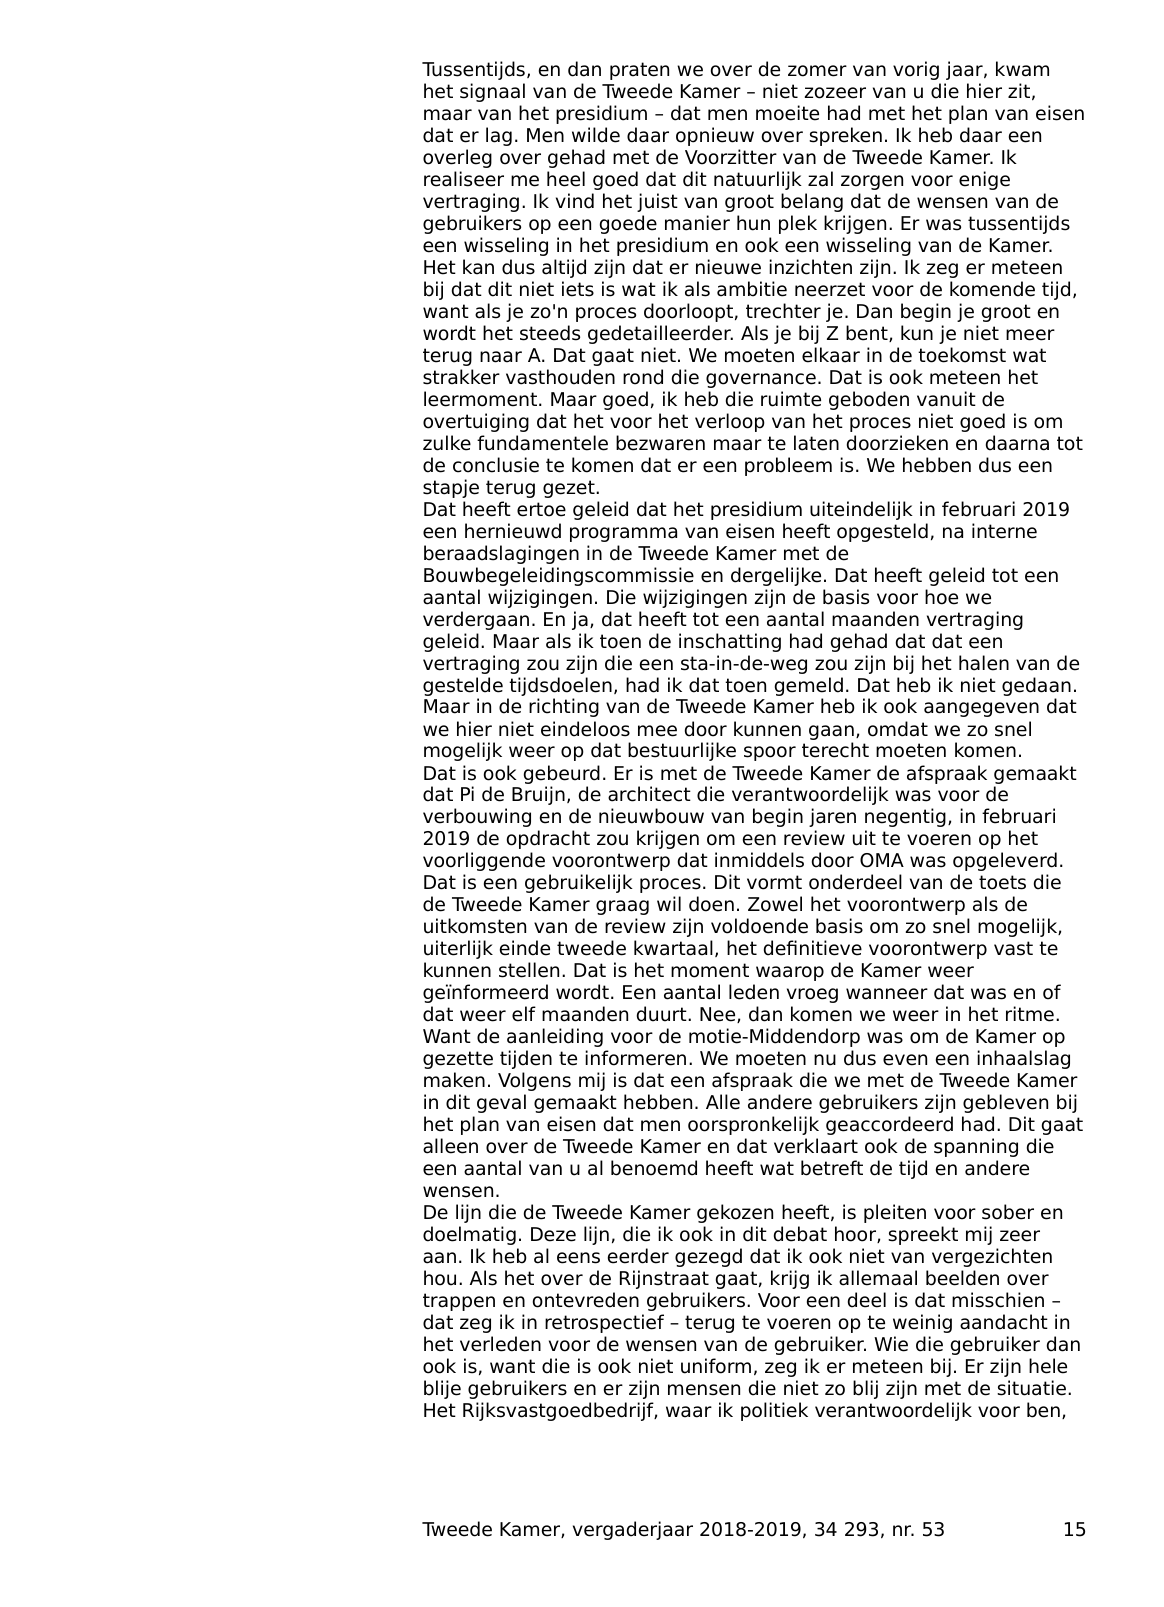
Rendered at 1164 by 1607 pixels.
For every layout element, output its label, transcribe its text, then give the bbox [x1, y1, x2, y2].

text De lijn die de Tweede Kamer gekozen heeft, is pleiten voor sober en doelmatig. Deze lijn, die ik ook in dit debat hoor, spreekt mij zeer aan. Ik heb al eens eerder gezegd dat ik ook niet van vergezichten hou. Als het over de Rijnstraat gaat, krijg ik allemaal beelden over trappen en ontevreden gebruikers. Voor een deel is dat misschien – dat zeg ik in retrospectief – terug te voeren op te weinig aandacht in het verleden voor de wensen van de gebruiker. Wie die gebruiker dan ook is, want die is ook niet uniform, zeg ik er meteen bij. Er zijn hele blije gebruikers en er zijn mensen die niet zo blij zijn met de situatie. Het Rijksvastgoedbedrijf, waar ik politiek verantwoordelijk voor ben, [422, 1202, 1087, 1422]
text Dat heeft ertoe geleid dat het presidium uiteindelijk in februari 2019 een hernieuwd programma van eisen heeft opgesteld, na interne beraadslagingen in de Tweede Kamer met de Bouwbegeleidingscommissie en dergelijke. Dat heeft geleid tot een aantal wijzigingen. Die wijzigingen zijn de basis voor hoe we verdergaan. En ja, dat heeft tot een aantal maanden vertraging geleid. Maar als ik toen de inschatting had gehad dat dat een vertraging zou zijn die een sta-in-de-weg zou zijn bij het halen van de gestelde tijdsdoelen, had ik dat toen gemeld. Dat heb ik niet gedaan. Maar in de richting van de Tweede Kamer heb ik ook aangegeven dat we hier niet eindeloos mee door kunnen gaan, omdat we zo snel mogelijk weer op dat bestuurlijke spoor terecht moeten komen. [422, 499, 1087, 762]
text Tussentijds, en dan praten we over de zomer van vorig jaar, kwam het signaal van de Tweede Kamer – niet zozeer van u die hier zit, maar van het presidium – dat men moeite had met het plan van eisen dat er lag. Men wilde daar opnieuw over spreken. Ik heb daar een overleg over gehad met de Voorzitter van de Tweede Kamer. Ik realiseer me heel goed dat dit natuurlijk zal zorgen voor enige vertraging. Ik vind het juist van groot belang dat de wensen van de gebruikers op een goede manier hun plek krijgen. Er was tussentijds een wisseling in het presidium en ook een wisseling van de Kamer. Het kan dus altijd zijn dat er nieuwe inzichten zijn. Ik zeg er meteen bij dat dit niet iets is wat ik als ambitie neerzet voor de komende tijd, want als je zo'n proces doorloopt, trechter je. Dan begin je groot en wordt het steeds gedetailleerder. Als je bij Z bent, kun je niet meer terug naar A. Dat gaat niet. We moeten elkaar in de toekomst wat strakker vasthouden rond die governance. Dat is ook meteen het leermoment. Maar goed, ik heb die ruimte geboden vanuit de overtuiging dat het voor het verloop van het proces niet goed is om zulke fundamentele bezwaren maar te laten doorzieken en daarna tot de conclusie te komen dat er een probleem is. We hebben dus een stapje terug gezet. [422, 59, 1087, 499]
text Dat is ook gebeurd. Er is met de Tweede Kamer de afspraak gemaakt dat Pi de Bruijn, de architect die verantwoordelijk was voor de verbouwing en de nieuwbouw van begin jaren negentig, in februari 2019 de opdracht zou krijgen om een review uit te voeren op het voorliggende voorontwerp dat inmiddels door OMA was opgeleverd. Dat is een gebruikelijk proces. Dit vormt onderdeel van de toets die de Tweede Kamer graag wil doen. Zowel het voorontwerp als de uitkomsten van de review zijn voldoende basis om zo snel mogelijk, uiterlijk einde tweede kwartaal, het definitieve voorontwerp vast te kunnen stellen. Dat is het moment waarop de Kamer weer geïnformeerd wordt. Een aantal leden vroeg wanneer dat was en of dat weer elf maanden duurt. Nee, dan komen we weer in het ritme. Want de aanleiding voor de motie-Middendorp was om de Kamer op gezette tijden te informeren. We moeten nu dus even een inhaalslag maken. Volgens mij is dat een afspraak die we met de Tweede Kamer in dit geval gemaakt hebben. Alle andere gebruikers zijn gebleven bij het plan van eisen dat men oorspronkelijk geaccordeerd had. Dit gaat alleen over de Tweede Kamer en dat verklaart ook de spanning die een aantal van u al benoemd heeft wat betreft de tijd en andere wensen. [422, 762, 1087, 1202]
